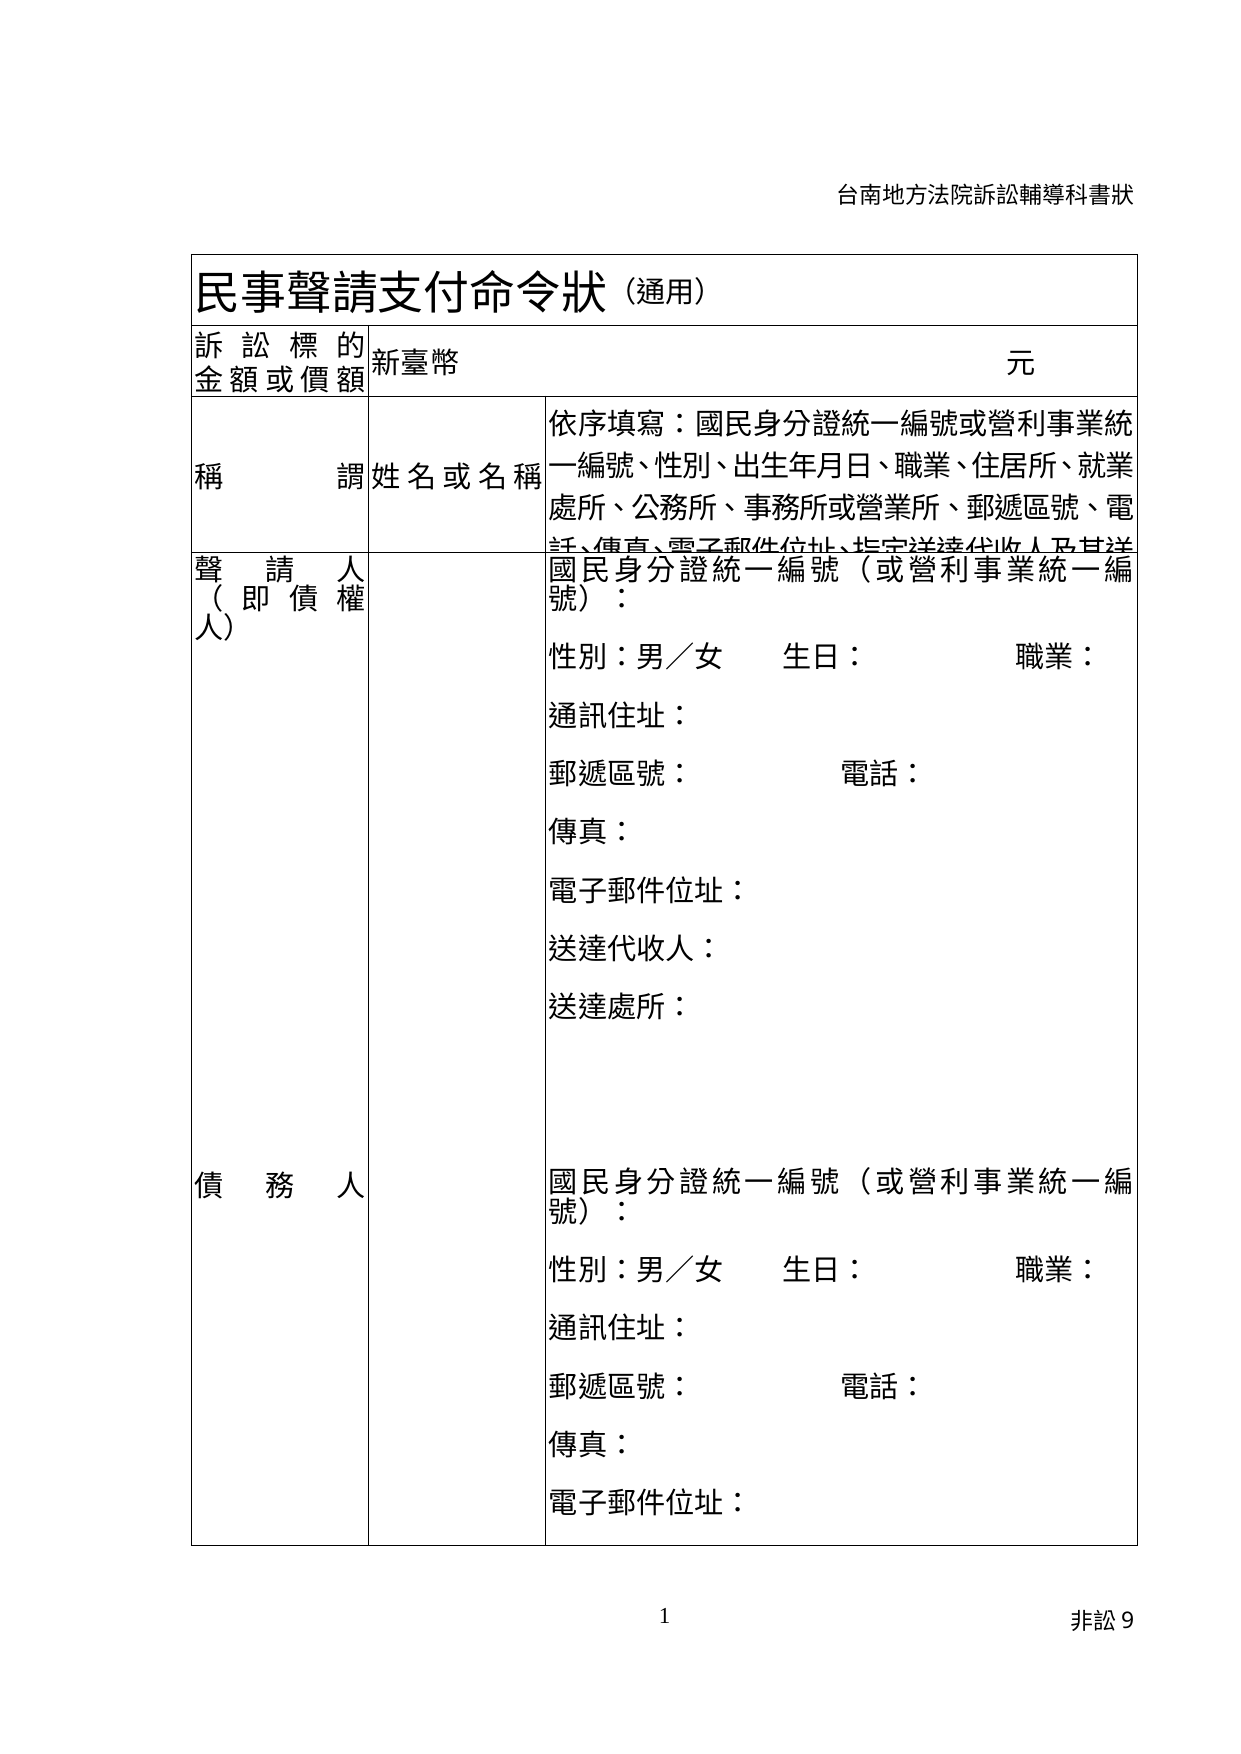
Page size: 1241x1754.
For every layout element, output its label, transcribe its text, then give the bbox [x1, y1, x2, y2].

table_cell 依序填寫：國民身分證統一編號或營利事業統一編號、性別、出生年月日、職業、住居所、就業處所、公務所、事務所或營業所、郵遞區號、電話、傳真、電子郵件位址、指定送達代收人及其送達處所。 [546, 397, 1137, 552]
table_cell 稱謂 [192, 397, 368, 552]
table_header 民事聲請支付命令狀（通用） [192, 255, 1137, 325]
table_cell 訴訟標的 金額或價額 [192, 326, 368, 396]
table_cell 姓名或名稱 [369, 397, 545, 552]
table_cell [369, 553, 545, 1545]
table_cell 聲請人 （即債權人） 債務人 [192, 553, 368, 1545]
table_cell 新臺幣 元 [369, 326, 1137, 396]
table_cell 國民身分證統一編號（或營利事業統一編號）： 性別：男／女 生日： 職業： 通訊住址： 郵遞區號： 電話： 傳真： 電子郵件位址： 送達代收人： 送達處所： 國民身分證統一編號（或營利事業統一編號）： 性別：男／女 生日： 職業： 通訊住址： 郵遞區號： 電話： 傳真： 電子郵件位址： [546, 553, 1137, 1545]
